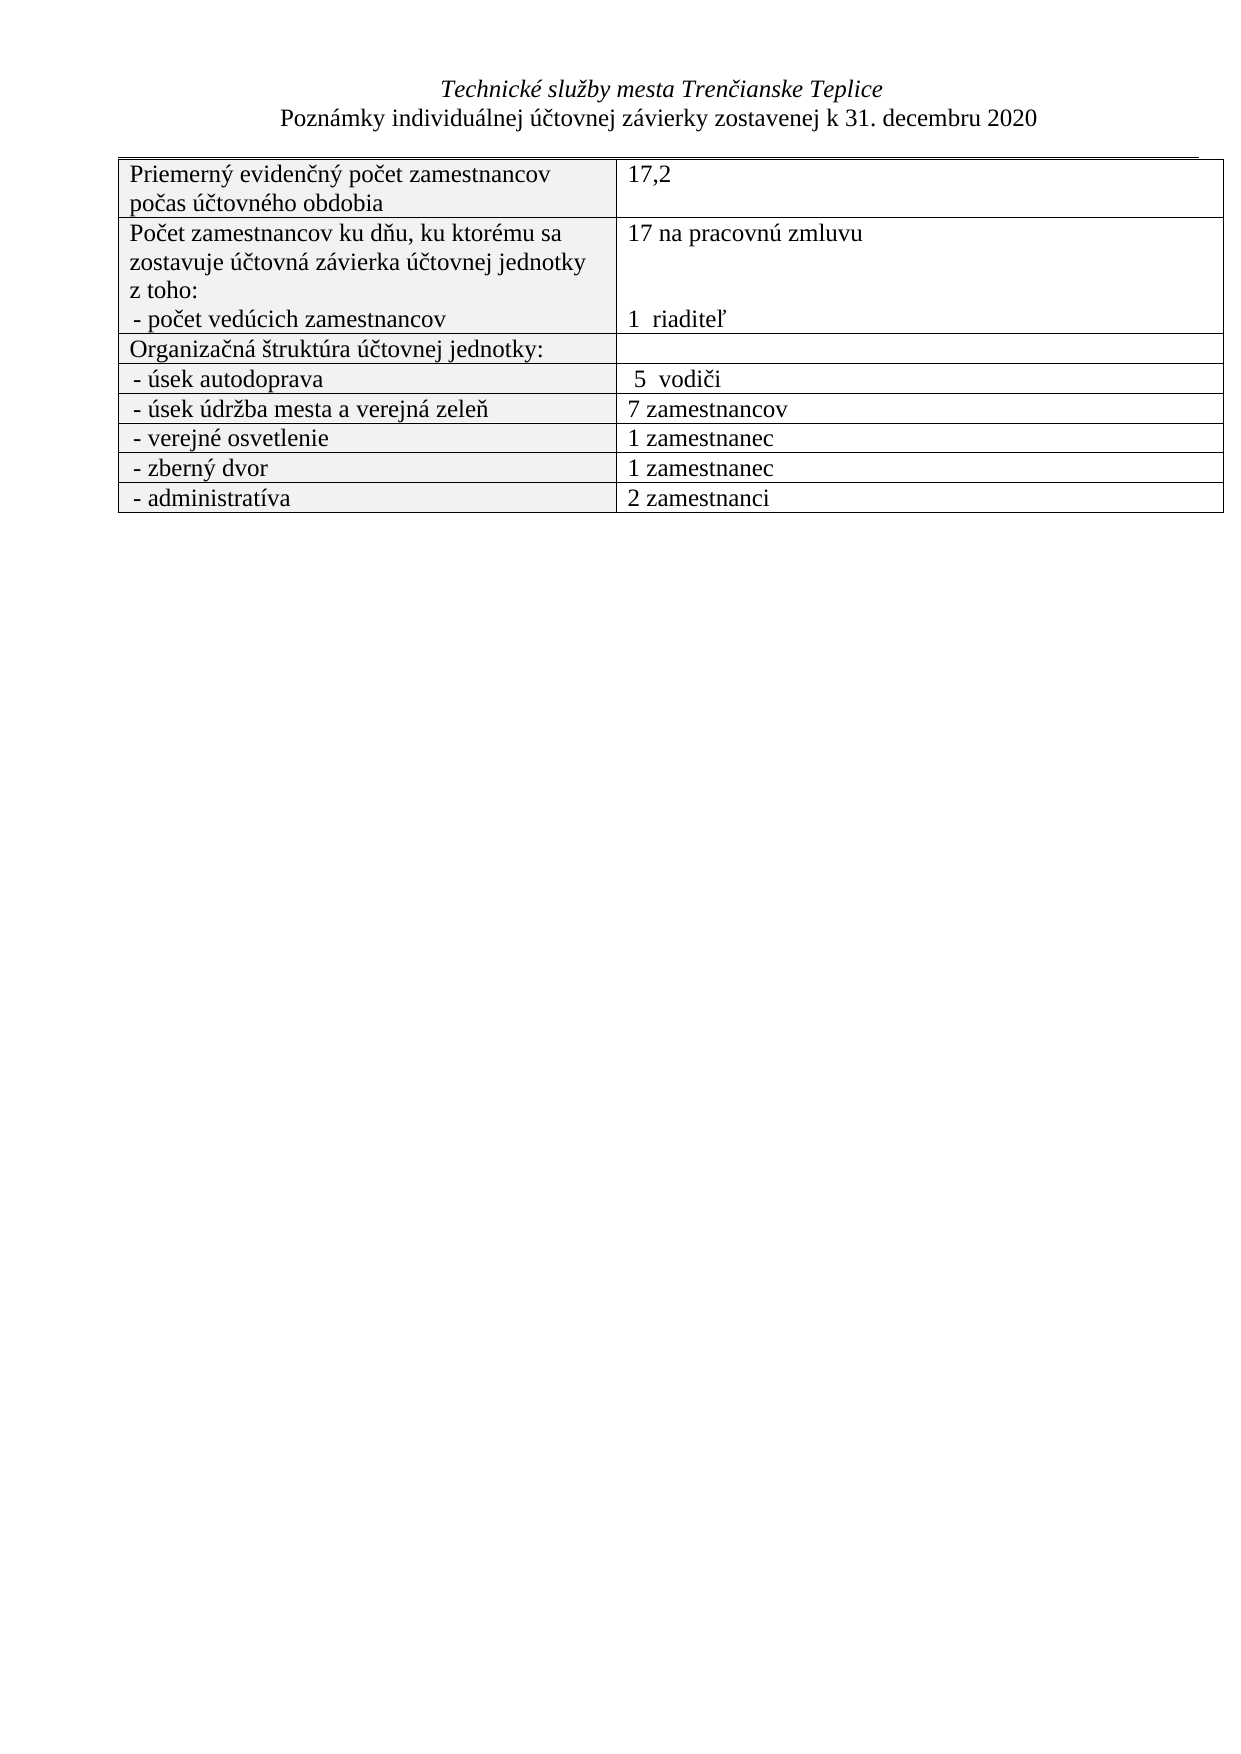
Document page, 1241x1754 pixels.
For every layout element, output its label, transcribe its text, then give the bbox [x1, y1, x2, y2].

table_cell Priemerný evidenčný počet zamestnancov počas účtovného obdobia [119, 160, 616, 217]
table_cell úsek autodoprava [119, 364, 616, 393]
table_cell 17,2 [617, 160, 1223, 217]
table_cell zberný dvor [119, 453, 616, 482]
table_cell 2 zamestnanci [617, 483, 1223, 512]
table_cell 1 zamestnanec [617, 453, 1223, 482]
table_cell verejné osvetlenie [119, 424, 616, 452]
table_cell úsek údržba mesta a verejná zeleň [119, 394, 616, 422]
table_cell Počet zamestnancov ku dňu, ku ktorému sa zostavuje účtovná závierka účtovnej jednotky z toho: počet vedúcich zamestnancov [119, 218, 616, 333]
table_cell administratíva [119, 483, 616, 512]
table_cell 5 vodiči [617, 364, 1223, 393]
table_cell 7 zamestnancov [617, 394, 1223, 422]
table_cell 17 na pracovnú zmluvu 1 riaditeľ [617, 218, 1223, 333]
table_cell [617, 334, 1223, 363]
table_cell 1 zamestnanec [617, 424, 1223, 452]
table_cell Organizačná štruktúra účtovnej jednotky: [119, 334, 616, 363]
